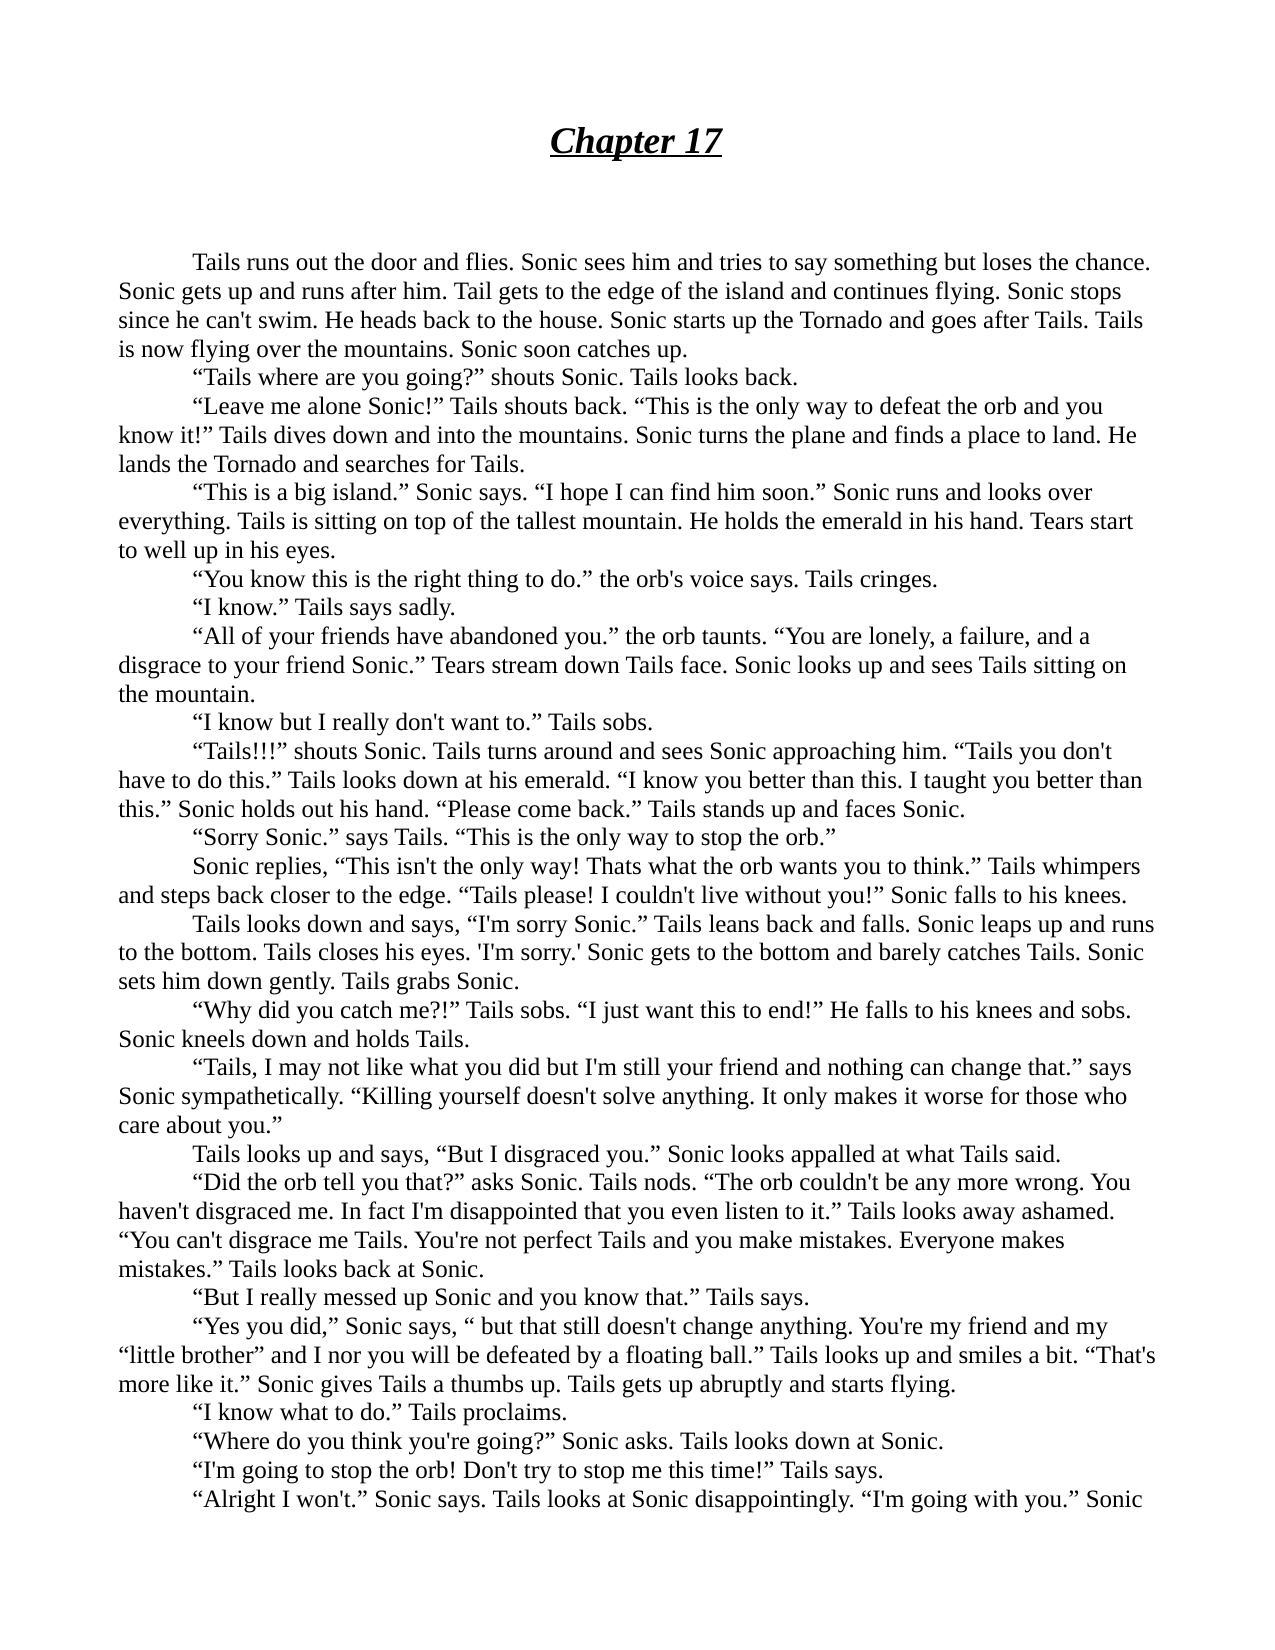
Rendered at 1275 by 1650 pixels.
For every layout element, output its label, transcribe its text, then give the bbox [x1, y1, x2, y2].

text Tails runs out the door and flies. Sonic sees him and tries to say something but loses the chance. Sonic gets up and runs after him. Tail gets to the edge of the island and continues flying. Sonic stops since he can't swim. He heads back to the house. Sonic starts up the Tornado and goes after Tails. Tails is now flying over the mountains. Sonic soon catches up. [118, 247, 1157, 362]
text “This is a big island.” Sonic says. “I hope I can find him soon.” Sonic runs and looks over everything. Tails is sitting on top of the tallest mountain. He holds the emerald in his hand. Tears start to well up in his eyes. [118, 477, 1157, 564]
text “Did the orb tell you that?” asks Sonic. Tails nods. “The orb couldn't be any more wrong. You haven't disgraced me. In fact I'm disappointed that you even listen to it.” Tails looks away ashamed. “You can't disgrace me Tails. You're not perfect Tails and you make mistakes. Everyone makes mistakes.” Tails looks back at Sonic. [118, 1167, 1157, 1282]
text Tails looks down and says, “I'm sorry Sonic.” Tails leans back and falls. Sonic leaps up and runs to the bottom. Tails closes his eyes. 'I'm sorry.' Sonic gets to the bottom and barely catches Tails. Sonic sets him down gently. Tails grabs Sonic. [118, 909, 1157, 995]
text “Where do you think you're going?” Sonic asks. Tails looks down at Sonic. [118, 1426, 1157, 1455]
text “You know this is the right thing to do.” the orb's voice says. Tails cringes. [118, 564, 1157, 592]
text “Sorry Sonic.” says Tails. “This is the only way to stop the orb.” Sonic replies, “This isn't the only way! Thats what the orb wants you to think.” Tails whimpers and steps back closer to the edge. “Tails please! I couldn't live without you!” Sonic falls to his knees. [118, 822, 1157, 909]
text “I know but I really don't want to.” Tails sobs. [118, 707, 1157, 736]
text “But I really messed up Sonic and you know that.” Tails says. [118, 1282, 1157, 1311]
text “I know.” Tails says sadly. [118, 592, 1157, 621]
text “Tails, I may not like what you did but I'm still your friend and nothing can change that.” says Sonic sympathetically. “Killing yourself doesn't solve anything. It only makes it worse for those who care about you.” [118, 1052, 1157, 1139]
text “Yes you did,” Sonic says, “ but that still doesn't change anything. You're my friend and my “little brother” and I nor you will be defeated by a floating ball.” Tails looks up and smiles a bit. “That's more like it.” Sonic gives Tails a thumbs up. Tails gets up abruptly and starts flying. [118, 1311, 1157, 1397]
text “I know what to do.” Tails proclaims. [118, 1397, 1157, 1426]
text Chapter 17 [118, 118, 1157, 161]
text “Tails!!!” shouts Sonic. Tails turns around and sees Sonic approaching him. “Tails you don't have to do this.” Tails looks down at his emerald. “I know you better than this. I taught you better than this.” Sonic holds out his hand. “Please come back.” Tails stands up and faces Sonic. [118, 736, 1157, 822]
text “Leave me alone Sonic!” Tails shouts back. “This is the only way to defeat the orb and you know it!” Tails dives down and into the mountains. Sonic turns the plane and finds a place to land. He lands the Tornado and searches for Tails. [118, 391, 1157, 477]
text “All of your friends have abandoned you.” the orb taunts. “You are lonely, a failure, and a disgrace to your friend Sonic.” Tears stream down Tails face. Sonic looks up and sees Tails sitting on the mountain. [118, 621, 1157, 707]
text Tails looks up and says, “But I disgraced you.” Sonic looks appalled at what Tails said. [118, 1139, 1157, 1167]
text “Why did you catch me?!” Tails sobs. “I just want this to end!” He falls to his knees and sobs. Sonic kneels down and holds Tails. [118, 995, 1157, 1052]
text “I'm going to stop the orb! Don't try to stop me this time!” Tails says. [118, 1455, 1157, 1484]
text “Alright I won't.” Sonic says. Tails looks at Sonic disappointingly. “I'm going with you.” Sonic [118, 1484, 1157, 1512]
text “Tails where are you going?” shouts Sonic. Tails looks back. [118, 362, 1157, 391]
